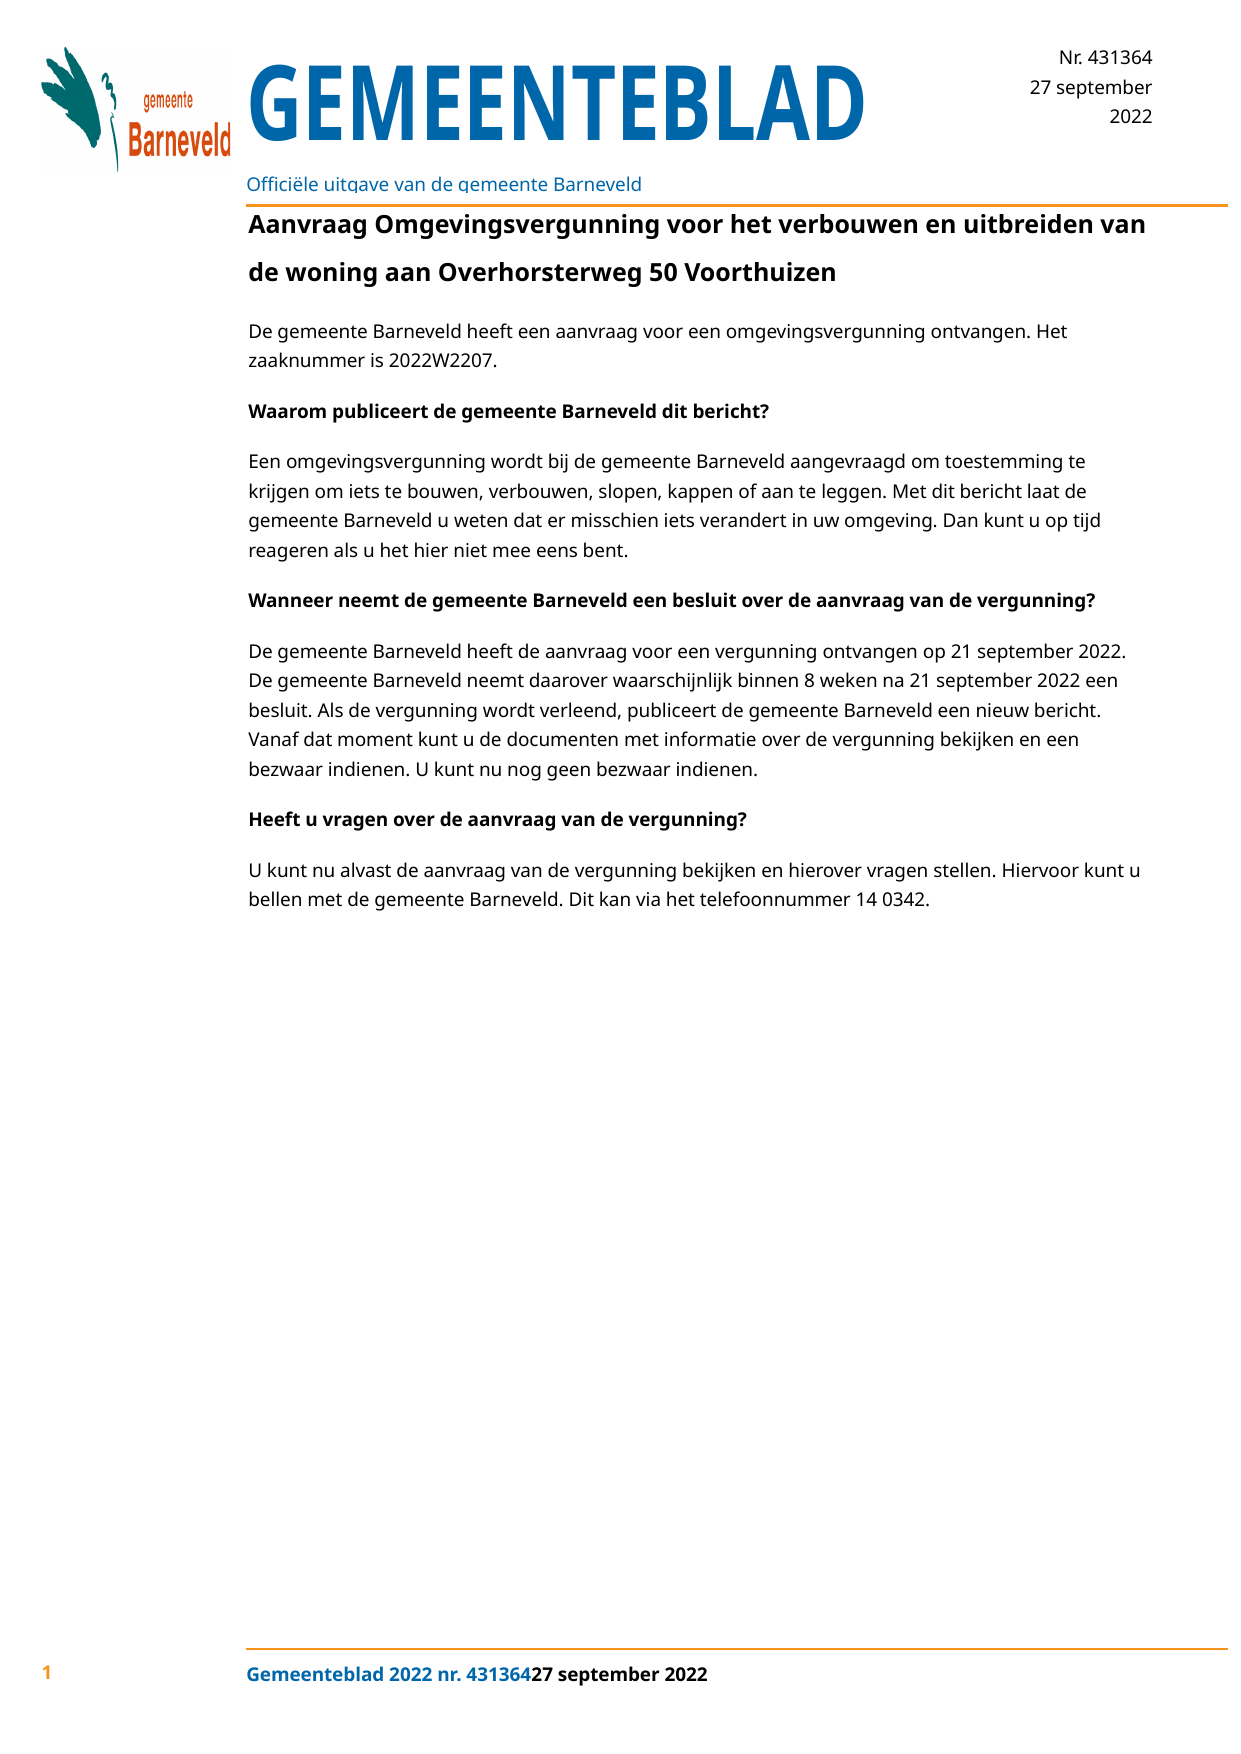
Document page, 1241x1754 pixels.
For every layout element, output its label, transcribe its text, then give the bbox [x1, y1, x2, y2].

text Aanvraag Omgevingsvergunning voor het verbouwen en uitbreiden van de woning aan Overhorsterweg 50 Voorthuizen [248, 207, 1152, 288]
text Een omgevingsvergunning wordt bij de gemeente Barneveld aangevraagd om toestemming te krijgen om iets te bouwen, verbouwen, slopen, kappen of aan te leggen. Met dit bericht laat de gemeente Barneveld u weten dat er misschien iets verandert in uw omgeving. Dan kunt u op tijd reageren als u het hier niet mee eens bent. [248, 448, 1152, 563]
text U kunt nu alvast de aanvraag van de vergunning bekijken en hierover vragen stellen. Hiervoor kunt u bellen met de gemeente Barneveld. Dit kan via het telefoonnummer 14 0342. [248, 857, 1152, 912]
text Waarom publiceert de gemeente Barneveld dit bericht? [248, 398, 1152, 424]
text De gemeente Barneveld heeft een aanvraag voor een omgevingsvergunning ontvangen. Het zaaknummer is 2022W2207. [248, 318, 1152, 373]
text Heeft u vragen over de aanvraag van de vergunning? [248, 807, 1152, 832]
text De gemeente Barneveld heeft de aanvraag voor een vergunning ontvangen op 21 september 2022. De gemeente Barneveld neemt daarover waarschijnlijk binnen 8 weken na 21 september 2022 een besluit. Als de vergunning wordt verleend, publiceert de gemeente Barneveld een nieuw bericht. Vanaf dat moment kunt u de documenten met informatie over de vergunning bekijken en een bezwaar indienen. U kunt nu nog geen bezwaar indienen. [248, 638, 1152, 782]
picture [41, 47, 231, 172]
text Wanneer neemt de gemeente Barneveld een besluit over de aanvraag van de vergunning? [248, 587, 1152, 613]
